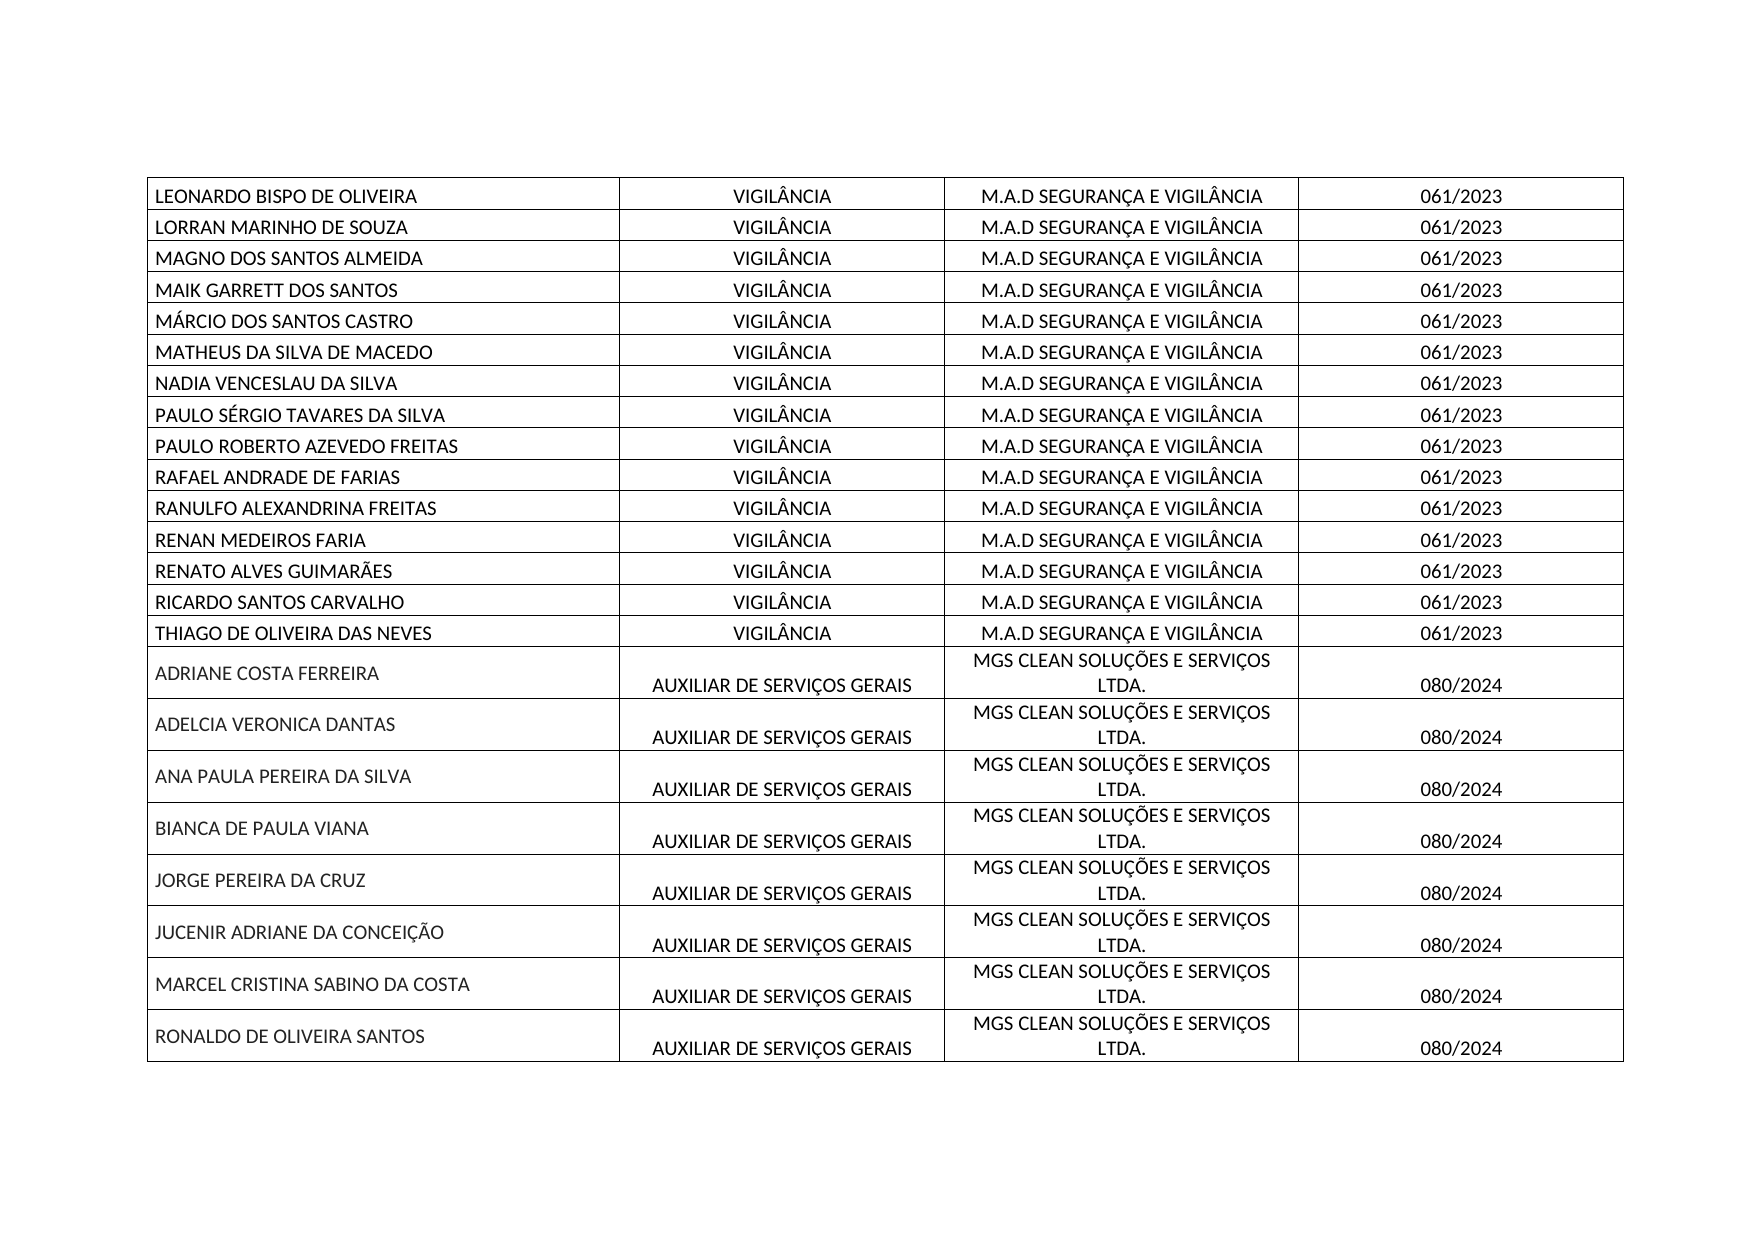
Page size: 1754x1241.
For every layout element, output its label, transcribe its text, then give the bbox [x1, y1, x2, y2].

table_cell M.A.D SEGURANÇA E VIGILÂNCIA [945, 460, 1298, 490]
table_cell M.A.D SEGURANÇA E VIGILÂNCIA [945, 553, 1298, 583]
table_cell 061/2023 [1299, 178, 1623, 208]
table_cell 061/2023 [1299, 272, 1623, 302]
table_cell 061/2023 [1299, 335, 1623, 365]
table_cell AUXILIAR DE SERVIÇOS GERAIS [620, 906, 944, 957]
table_cell RICARDO SANTOS CARVALHO [148, 585, 619, 615]
table_cell M.A.D SEGURANÇA E VIGILÂNCIA [945, 335, 1298, 365]
table_cell AUXILIAR DE SERVIÇOS GERAIS [620, 803, 944, 853]
table_cell LEONARDO BISPO DE OLIVEIRA [148, 178, 619, 208]
table_cell MARCEL CRISTINA SABINO DA COSTA [148, 958, 619, 1009]
table_cell PAULO ROBERTO AZEVEDO FREITAS [148, 428, 619, 458]
table_cell MGS CLEAN SOLUÇÕES E SERVIÇOS LTDA. [945, 906, 1298, 957]
table_cell AUXILIAR DE SERVIÇOS GERAIS [620, 647, 944, 698]
table_cell 080/2024 [1299, 958, 1623, 1009]
table_cell AUXILIAR DE SERVIÇOS GERAIS [620, 855, 944, 905]
table_cell 080/2024 [1299, 803, 1623, 853]
table_cell 080/2024 [1299, 699, 1623, 750]
table_cell 080/2024 [1299, 855, 1623, 905]
table_cell VIGILÂNCIA [620, 522, 944, 552]
table_cell VIGILÂNCIA [620, 241, 944, 271]
table_cell AUXILIAR DE SERVIÇOS GERAIS [620, 958, 944, 1009]
table_cell VIGILÂNCIA [620, 272, 944, 302]
table_cell 080/2024 [1299, 1010, 1623, 1061]
table_cell M.A.D SEGURANÇA E VIGILÂNCIA [945, 241, 1298, 271]
table_cell 061/2023 [1299, 553, 1623, 583]
table_cell MGS CLEAN SOLUÇÕES E SERVIÇOS LTDA. [945, 855, 1298, 905]
table_cell MAIK GARRETT DOS SANTOS [148, 272, 619, 302]
table_cell M.A.D SEGURANÇA E VIGILÂNCIA [945, 522, 1298, 552]
table_cell VIGILÂNCIA [620, 397, 944, 427]
table_cell VIGILÂNCIA [620, 460, 944, 490]
table_cell ADRIANE COSTA FERREIRA [148, 647, 619, 698]
table_cell 061/2023 [1299, 522, 1623, 552]
table_cell M.A.D SEGURANÇA E VIGILÂNCIA [945, 178, 1298, 208]
table_cell VIGILÂNCIA [620, 210, 944, 240]
table_cell JUCENIR ADRIANE DA CONCEIÇÃO [148, 906, 619, 957]
table_cell VIGILÂNCIA [620, 303, 944, 333]
table_cell M.A.D SEGURANÇA E VIGILÂNCIA [945, 366, 1298, 396]
table_cell RENAN MEDEIROS FARIA [148, 522, 619, 552]
table_cell M.A.D SEGURANÇA E VIGILÂNCIA [945, 428, 1298, 458]
table_cell ADELCIA VERONICA DANTAS [148, 699, 619, 750]
table_cell LORRAN MARINHO DE SOUZA [148, 210, 619, 240]
table_cell MGS CLEAN SOLUÇÕES E SERVIÇOS LTDA. [945, 699, 1298, 750]
table_cell VIGILÂNCIA [620, 335, 944, 365]
table_cell M.A.D SEGURANÇA E VIGILÂNCIA [945, 303, 1298, 333]
table_cell VIGILÂNCIA [620, 428, 944, 458]
table_cell 061/2023 [1299, 616, 1623, 646]
table_cell AUXILIAR DE SERVIÇOS GERAIS [620, 751, 944, 802]
table_cell MGS CLEAN SOLUÇÕES E SERVIÇOS LTDA. [945, 803, 1298, 853]
table_cell MGS CLEAN SOLUÇÕES E SERVIÇOS LTDA. [945, 958, 1298, 1009]
table_cell THIAGO DE OLIVEIRA DAS NEVES [148, 616, 619, 646]
table_cell M.A.D SEGURANÇA E VIGILÂNCIA [945, 272, 1298, 302]
table_cell NADIA VENCESLAU DA SILVA [148, 366, 619, 396]
table_cell M.A.D SEGURANÇA E VIGILÂNCIA [945, 397, 1298, 427]
table_cell 080/2024 [1299, 647, 1623, 698]
table_cell RENATO ALVES GUIMARÃES [148, 553, 619, 583]
table_cell M.A.D SEGURANÇA E VIGILÂNCIA [945, 585, 1298, 615]
table_cell MÁRCIO DOS SANTOS CASTRO [148, 303, 619, 333]
table_cell JORGE PEREIRA DA CRUZ [148, 855, 619, 905]
table_cell AUXILIAR DE SERVIÇOS GERAIS [620, 699, 944, 750]
table_cell MAGNO DOS SANTOS ALMEIDA [148, 241, 619, 271]
table_cell 080/2024 [1299, 906, 1623, 957]
table_cell PAULO SÉRGIO TAVARES DA SILVA [148, 397, 619, 427]
table_cell VIGILÂNCIA [620, 366, 944, 396]
table_cell RAFAEL ANDRADE DE FARIAS [148, 460, 619, 490]
table_cell AUXILIAR DE SERVIÇOS GERAIS [620, 1010, 944, 1061]
table_cell VIGILÂNCIA [620, 491, 944, 521]
table_cell RANULFO ALEXANDRINA FREITAS [148, 491, 619, 521]
table_cell MGS CLEAN SOLUÇÕES E SERVIÇOS LTDA. [945, 1010, 1298, 1061]
table_cell 061/2023 [1299, 303, 1623, 333]
table_cell M.A.D SEGURANÇA E VIGILÂNCIA [945, 616, 1298, 646]
table_cell M.A.D SEGURANÇA E VIGILÂNCIA [945, 210, 1298, 240]
table_cell 061/2023 [1299, 460, 1623, 490]
table_cell VIGILÂNCIA [620, 178, 944, 208]
table_cell VIGILÂNCIA [620, 553, 944, 583]
table_cell MATHEUS DA SILVA DE MACEDO [148, 335, 619, 365]
table_cell 061/2023 [1299, 241, 1623, 271]
table_cell RONALDO DE OLIVEIRA SANTOS [148, 1010, 619, 1061]
table_cell 061/2023 [1299, 366, 1623, 396]
table_cell MGS CLEAN SOLUÇÕES E SERVIÇOS LTDA. [945, 647, 1298, 698]
table_cell VIGILÂNCIA [620, 616, 944, 646]
table_cell 061/2023 [1299, 428, 1623, 458]
table_cell 061/2023 [1299, 585, 1623, 615]
table_cell 080/2024 [1299, 751, 1623, 802]
table_cell MGS CLEAN SOLUÇÕES E SERVIÇOS LTDA. [945, 751, 1298, 802]
table_cell 061/2023 [1299, 397, 1623, 427]
table_cell BIANCA DE PAULA VIANA [148, 803, 619, 853]
table_cell 061/2023 [1299, 491, 1623, 521]
table_cell ANA PAULA PEREIRA DA SILVA [148, 751, 619, 802]
table_cell M.A.D SEGURANÇA E VIGILÂNCIA [945, 491, 1298, 521]
table_cell 061/2023 [1299, 210, 1623, 240]
table_cell VIGILÂNCIA [620, 585, 944, 615]
